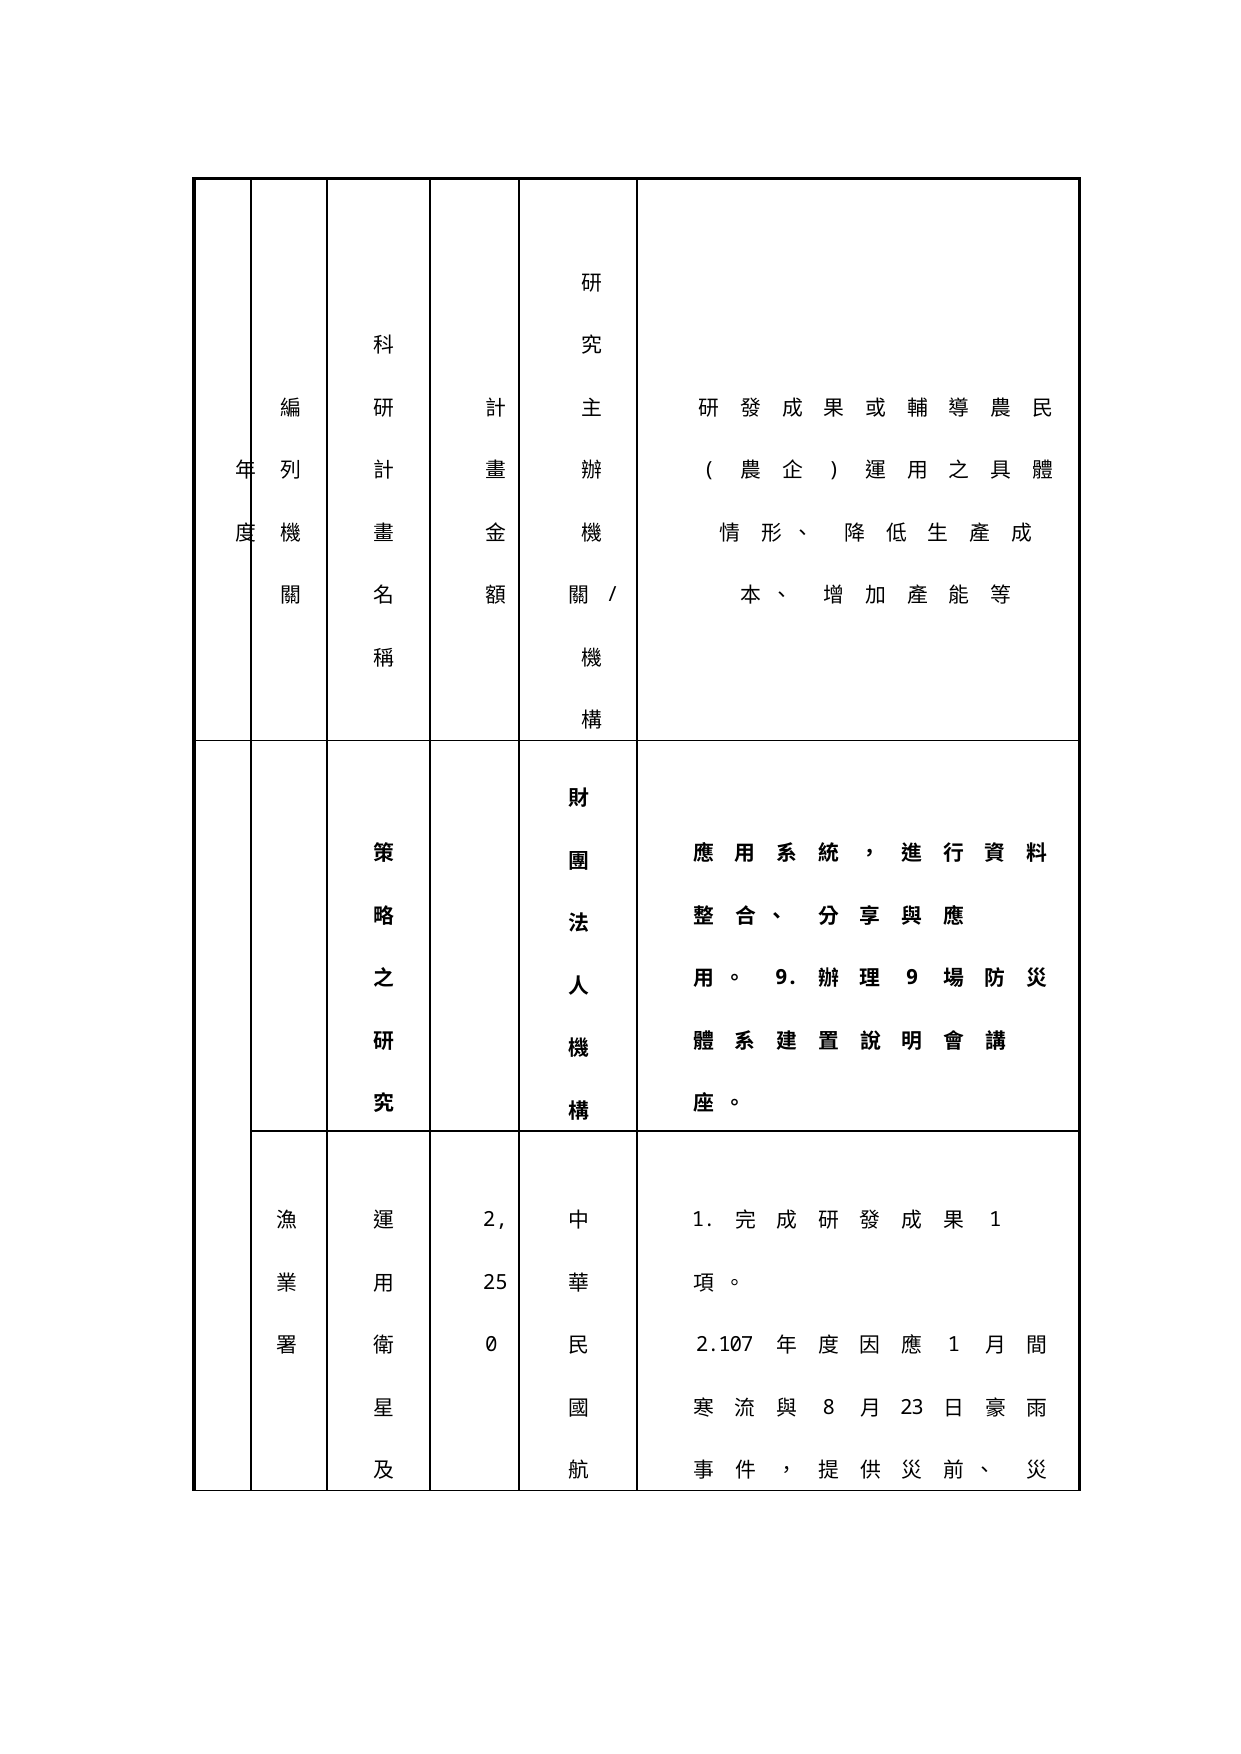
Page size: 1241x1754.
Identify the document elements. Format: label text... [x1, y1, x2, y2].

table_cell [431, 741, 518, 1130]
table_header 研發成果或輔導農民(農企)運用之具體情形、降低生產成本、增加產能等 [638, 180, 1078, 740]
table_cell 中華民國航 [520, 1132, 636, 1490]
table_cell 運用衛星及 [328, 1132, 429, 1490]
table_cell 2,250 [431, 1132, 518, 1490]
table_header 年度 [196, 180, 250, 740]
table_cell 財團法人機構 [520, 741, 636, 1130]
table_header 計畫 金額 [431, 180, 518, 740]
table_cell [252, 741, 326, 1130]
table_header 科研計畫名稱 [328, 180, 429, 740]
table_cell 1.完成研發成果1項。 2.107年度因應1月間寒流與8月23日豪雨事件，提供災前、災 [638, 1132, 1078, 1490]
table_header 編列機關 [252, 180, 326, 740]
table_cell 應用系統，進行資料整合、分享與應用。9.辦理9場防災體系建置說明會講座。 [638, 741, 1078, 1130]
table_header 研究主辦機關/機構 [520, 180, 636, 740]
table_cell 漁業署 [252, 1132, 326, 1490]
table_cell [196, 741, 250, 1490]
table_cell 策略之研究 [328, 741, 429, 1130]
